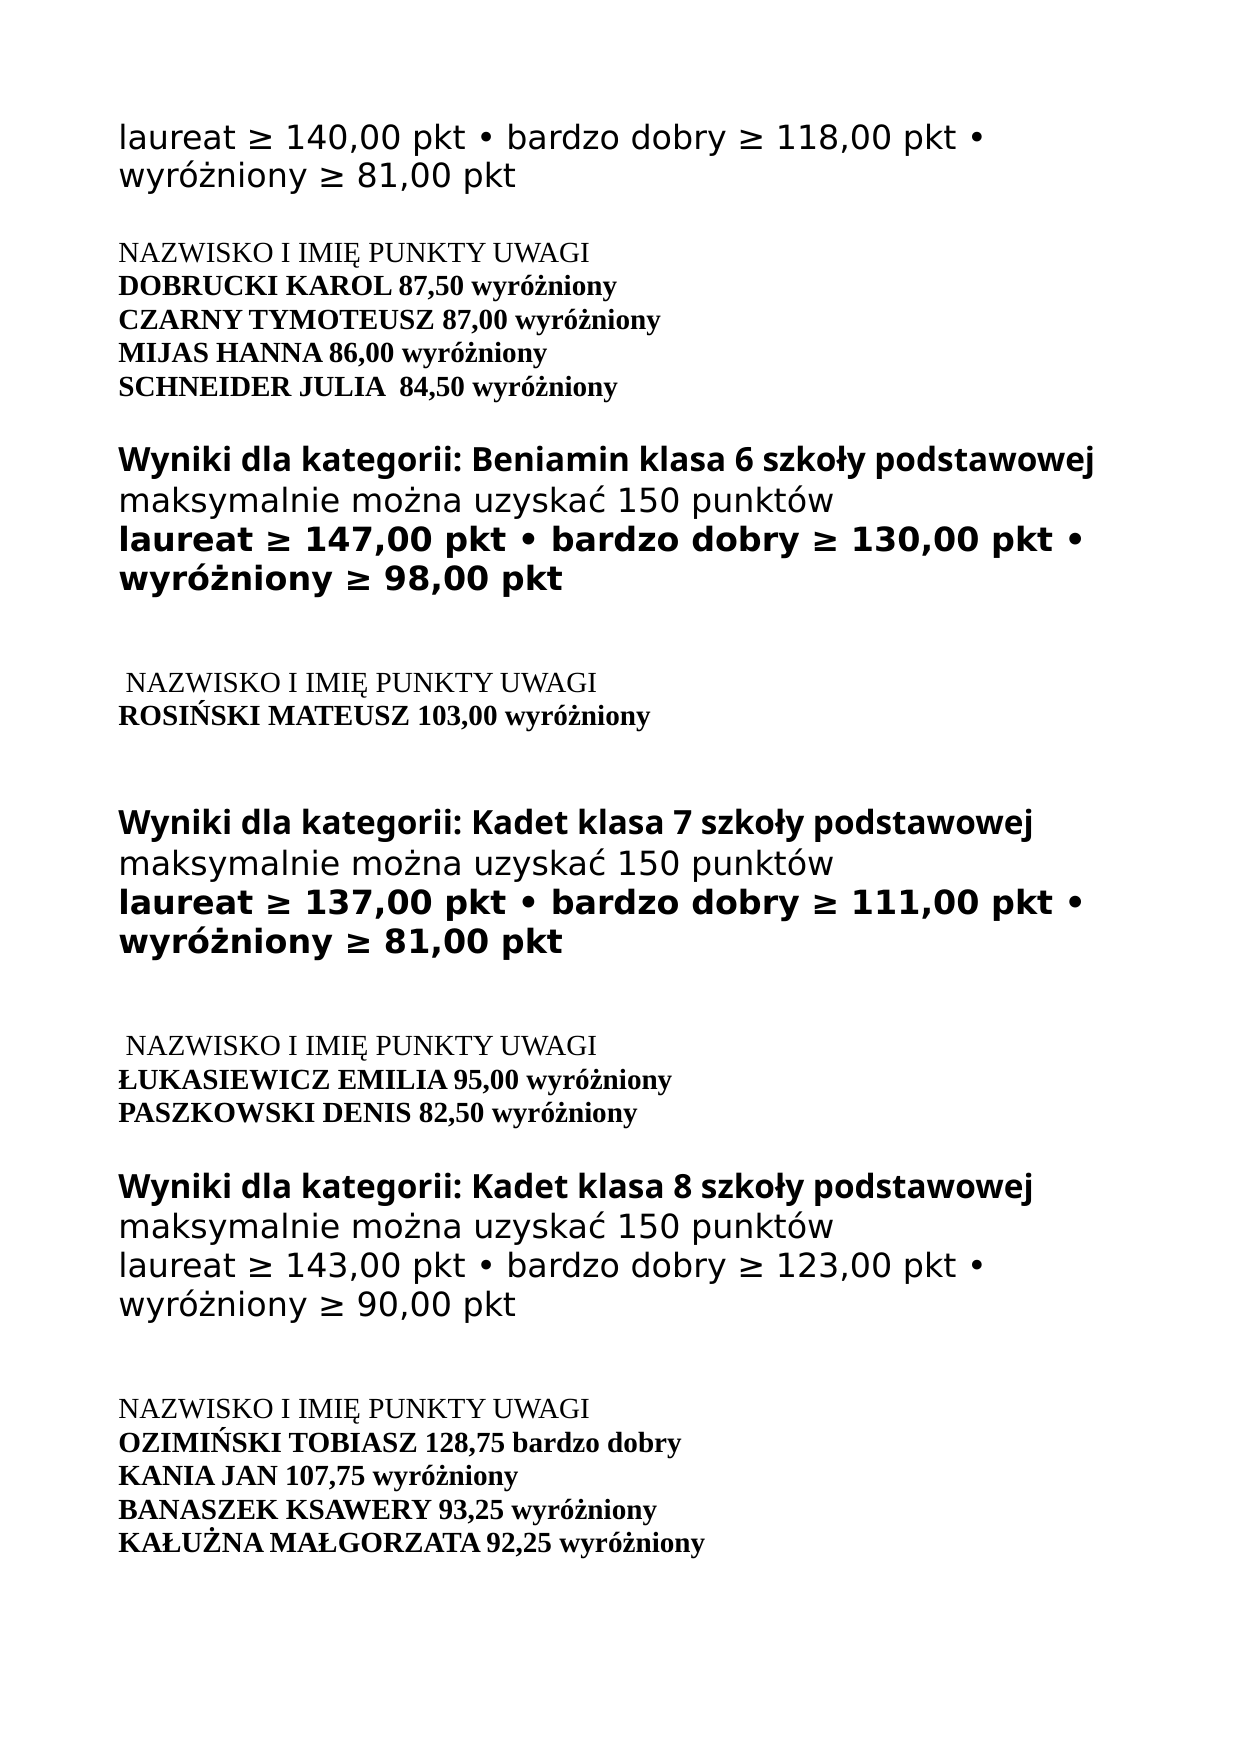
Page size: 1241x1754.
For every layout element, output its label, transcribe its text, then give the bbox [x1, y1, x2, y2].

text maksymalnie można uzyskać 150 punktów [118, 1208, 1122, 1247]
text maksymalnie można uzyskać 150 punktów [118, 844, 1122, 883]
text ŁUKASIEWICZ EMILIA 95,00 wyróżniony [118, 1062, 1122, 1095]
text OZIMIŃSKI TOBIASZ 128,75 bardzo dobry [118, 1425, 1122, 1458]
text PASZKOWSKI DENIS 82,50 wyróżniony [118, 1095, 1122, 1129]
text laureat ≥ 137,00 pkt • bardzo dobry ≥ 111,00 pkt • wyróżniony ≥ 81,00 pkt [118, 883, 1122, 961]
text KAŁUŻNA MAŁGORZATA 92,25 wyróżniony [118, 1526, 1122, 1559]
text NAZWISKO I IMIĘ PUNKTY UWAGI [118, 1391, 1122, 1425]
text SCHNEIDER JULIA 84,50 wyróżniony [118, 369, 1122, 402]
text Wyniki dla kategorii: Kadet klasa 8 szkoły podstawowej [118, 1162, 1122, 1208]
text ROSIŃSKI MATEUSZ 103,00 wyróżniony [118, 698, 1122, 732]
text Wyniki dla kategorii: Kadet klasa 7 szkoły podstawowej [118, 799, 1122, 844]
text maksymalnie można uzyskać 150 punktów [118, 481, 1122, 520]
text laureat ≥ 143,00 pkt • bardzo dobry ≥ 123,00 pkt • wyróżniony ≥ 90,00 pkt [118, 1247, 1122, 1324]
text NAZWISKO I IMIĘ PUNKTY UWAGI [118, 235, 1122, 268]
text laureat ≥ 147,00 pkt • bardzo dobry ≥ 130,00 pkt • wyróżniony ≥ 98,00 pkt [118, 520, 1122, 598]
text DOBRUCKI KAROL 87,50 wyróżniony [118, 268, 1122, 302]
text MIJAS HANNA 86,00 wyróżniony [118, 335, 1122, 369]
text laureat ≥ 140,00 pkt • bardzo dobry ≥ 118,00 pkt • wyróżniony ≥ 81,00 pkt [118, 118, 1122, 196]
text NAZWISKO I IMIĘ PUNKTY UWAGI [118, 1028, 1122, 1062]
text NAZWISKO I IMIĘ PUNKTY UWAGI [118, 665, 1122, 698]
text BANASZEK KSAWERY 93,25 wyróżniony [118, 1492, 1122, 1526]
text KANIA JAN 107,75 wyróżniony [118, 1458, 1122, 1492]
text CZARNY TYMOTEUSZ 87,00 wyróżniony [118, 302, 1122, 335]
text Wyniki dla kategorii: Beniamin klasa 6 szkoły podstawowej [118, 436, 1122, 481]
